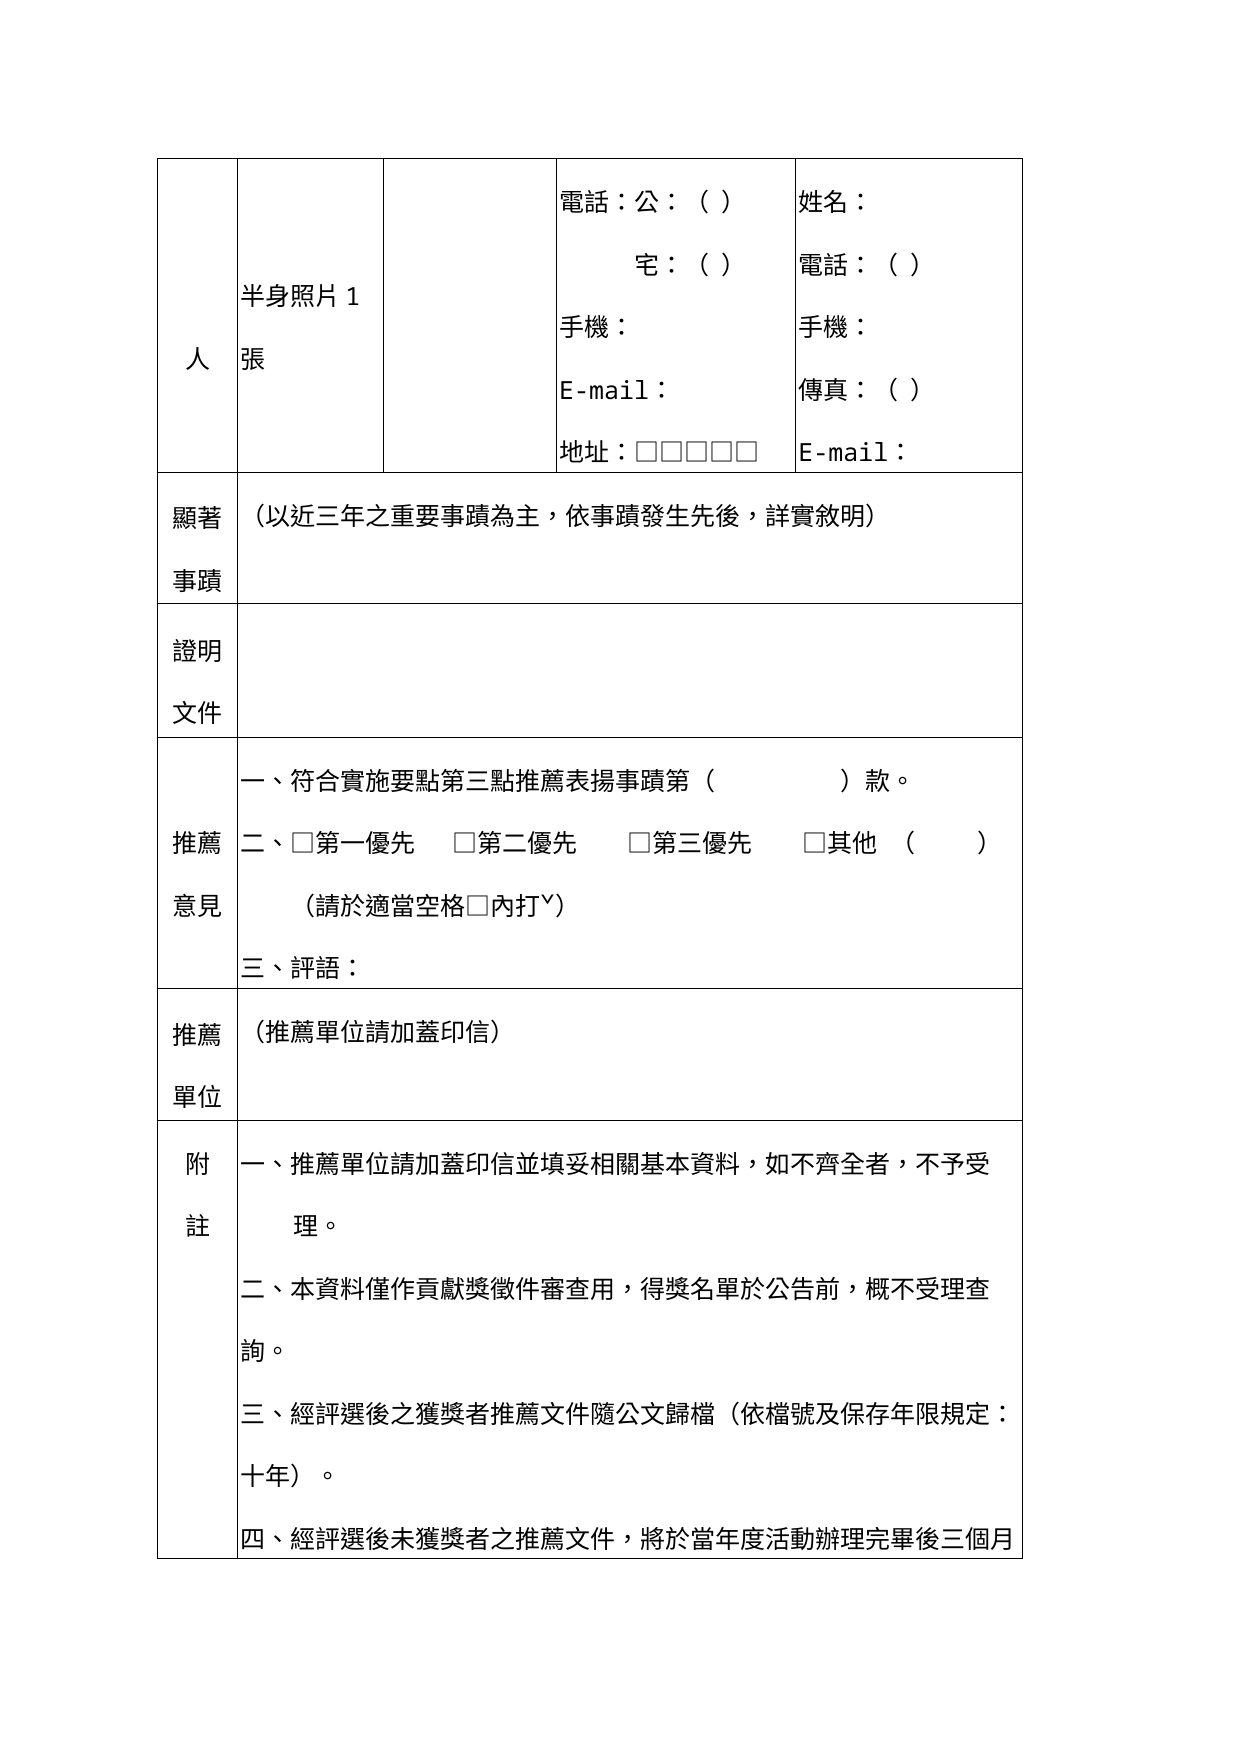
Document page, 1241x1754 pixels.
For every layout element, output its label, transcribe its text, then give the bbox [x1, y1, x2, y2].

table_cell 人 [158, 159, 237, 472]
table_cell （以近三年之重要事蹟為主，依事蹟發生先後，詳實敘明） [238, 473, 1022, 603]
table_cell 推薦單位 [158, 989, 237, 1119]
table_cell 一、推薦單位請加蓋印信並填妥相關基本資料，如不齊全者，不予受理。 二、本資料僅作貢獻獎徵件審查用，得獎名單於公告前，概不受理查詢。 三、經評選後之獲獎者推薦文件隨公文歸檔（依檔號及保存年限規定：十年）。 四、經評選後未獲獎者之推薦文件，將於當年度活動辦理完畢後三個月 [238, 1121, 1022, 1558]
table_cell 姓名： 電話：（ ） 手機： 傳真：（ ） E-mail： [796, 159, 1022, 472]
table_cell 附註 [158, 1121, 237, 1558]
table_cell 一、符合實施要點第三點推薦表揚事蹟第（ ）款。 二、□第一優先 □第二優先 □第三優先 □其他 （ ） （請於適當空格□內打ˇ） 三、評語： [238, 738, 1022, 988]
table_cell 證明文件 [158, 604, 237, 737]
table_cell 半身照片1張 [238, 159, 383, 472]
table_cell 推薦意見 [158, 738, 237, 988]
table_cell （推薦單位請加蓋印信） [238, 989, 1022, 1119]
table_cell [238, 604, 1022, 737]
table_cell 顯著事蹟 [158, 473, 237, 603]
table_cell 電話：公：（ ） 宅：（ ） 手機： E-mail： 地址：□□□□□ [557, 159, 795, 472]
table_cell [384, 159, 556, 472]
